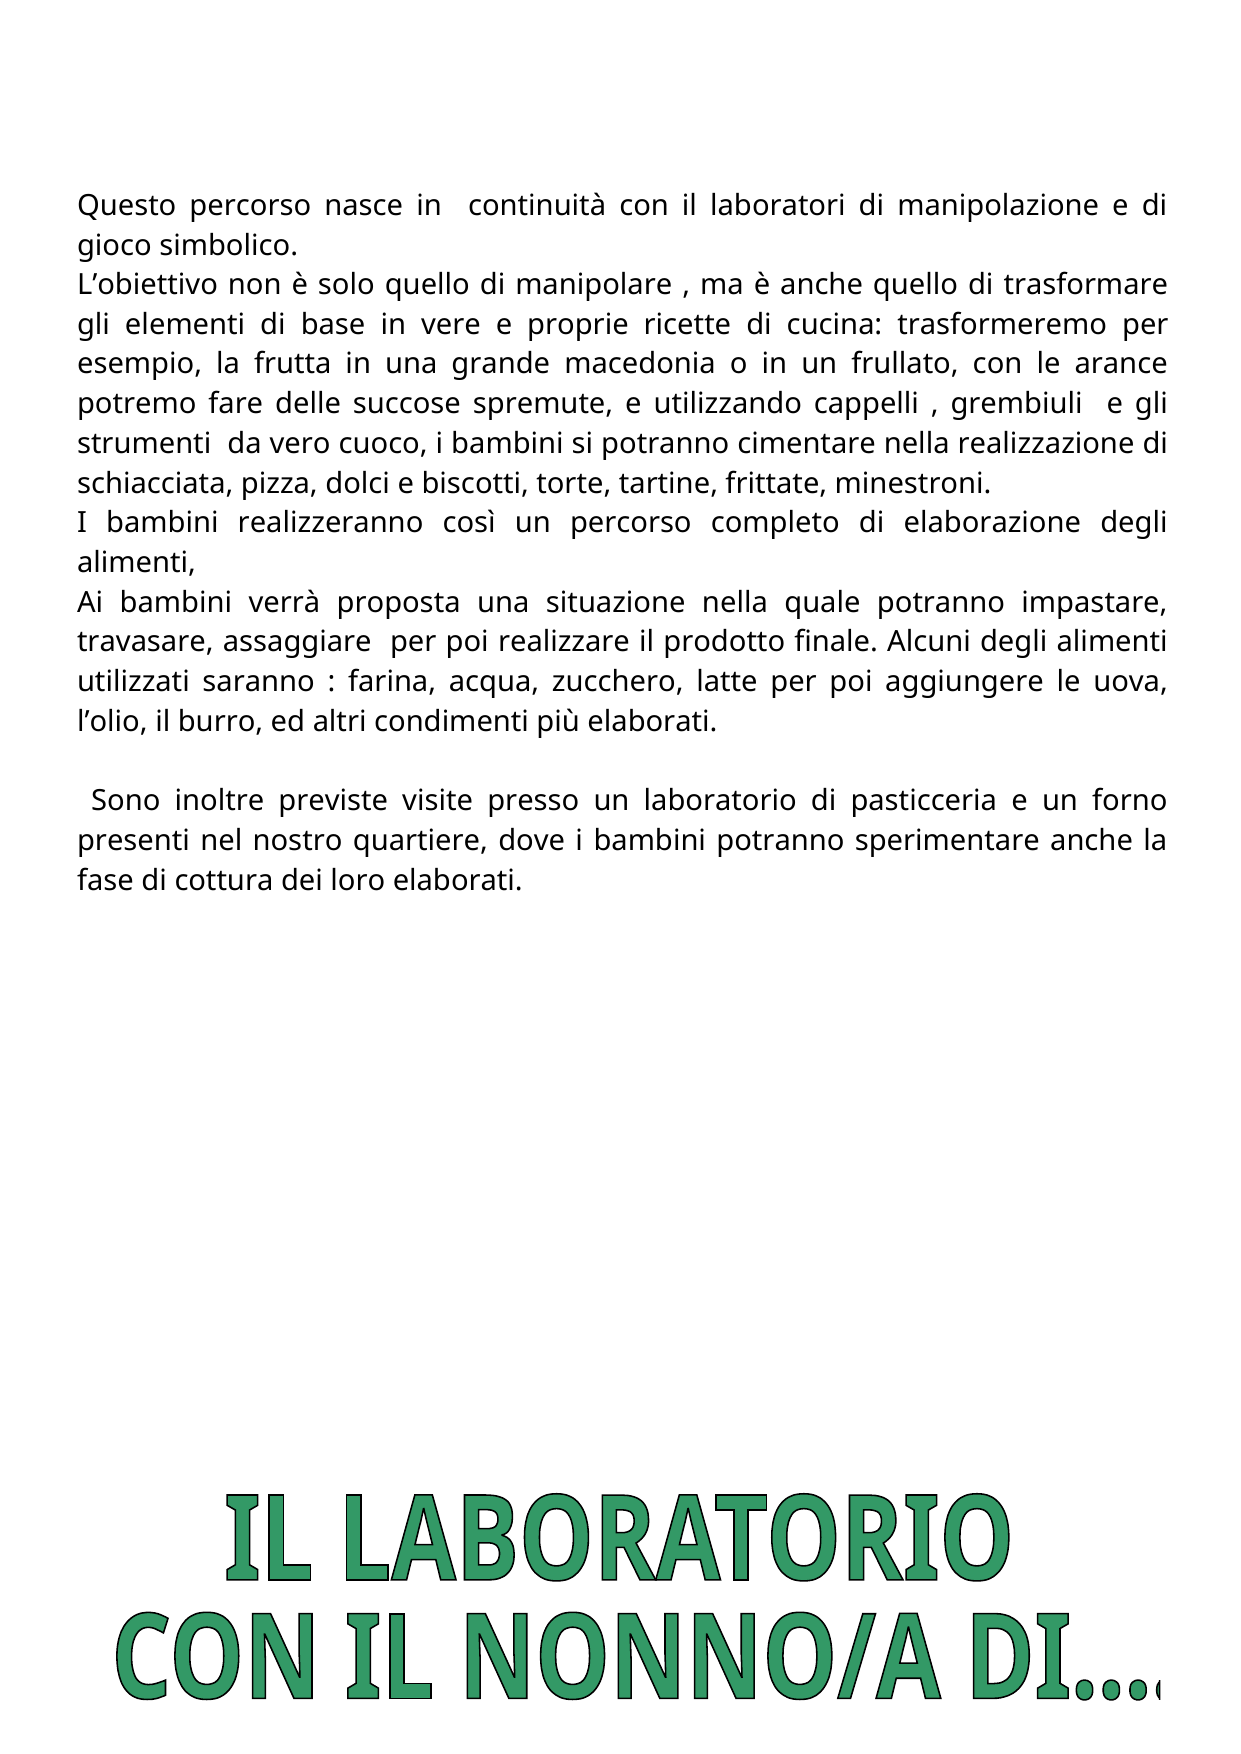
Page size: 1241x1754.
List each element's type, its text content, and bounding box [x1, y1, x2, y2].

text Ai bambini verrà proposta una situazione nella quale potranno impastare, travasare, assaggiare per poi realizzare il prodotto finale. Alcuni degli alimenti utilizzati saranno : farina, acqua, zucchero, latte per poi aggiungere le uova, l’olio, il burro, ed altri condimenti più elaborati. [77, 581, 1169, 740]
text Questo percorso nasce in continuità con il laboratori di manipolazione e di gioco simbolico. [77, 184, 1169, 263]
text I bambini realizzeranno così un percorso completo di elaborazione degli alimenti, [77, 502, 1169, 581]
text L’obiettivo non è solo quello di manipolare , ma è anche quello di trasformare gli elementi di base in vere e proprie ricette di cucina: trasformeremo per esempio, la frutta in una grande macedonia o in un frullato, con le arance potremo fare delle succose spremute, e utilizzando cappelli , grembiuli e gli strumenti da vero cuoco, i bambini si potranno cimentare nella realizzazione di schiacciata, pizza, dolci e biscotti, torte, tartine, frittate, minestroni. [77, 263, 1169, 502]
text Sono inoltre previste visite presso un laboratorio di pasticceria e un forno presenti nel nostro quartiere, dove i bambini potranno sperimentare anche la fase di cottura dei loro elaborati. [77, 779, 1169, 898]
